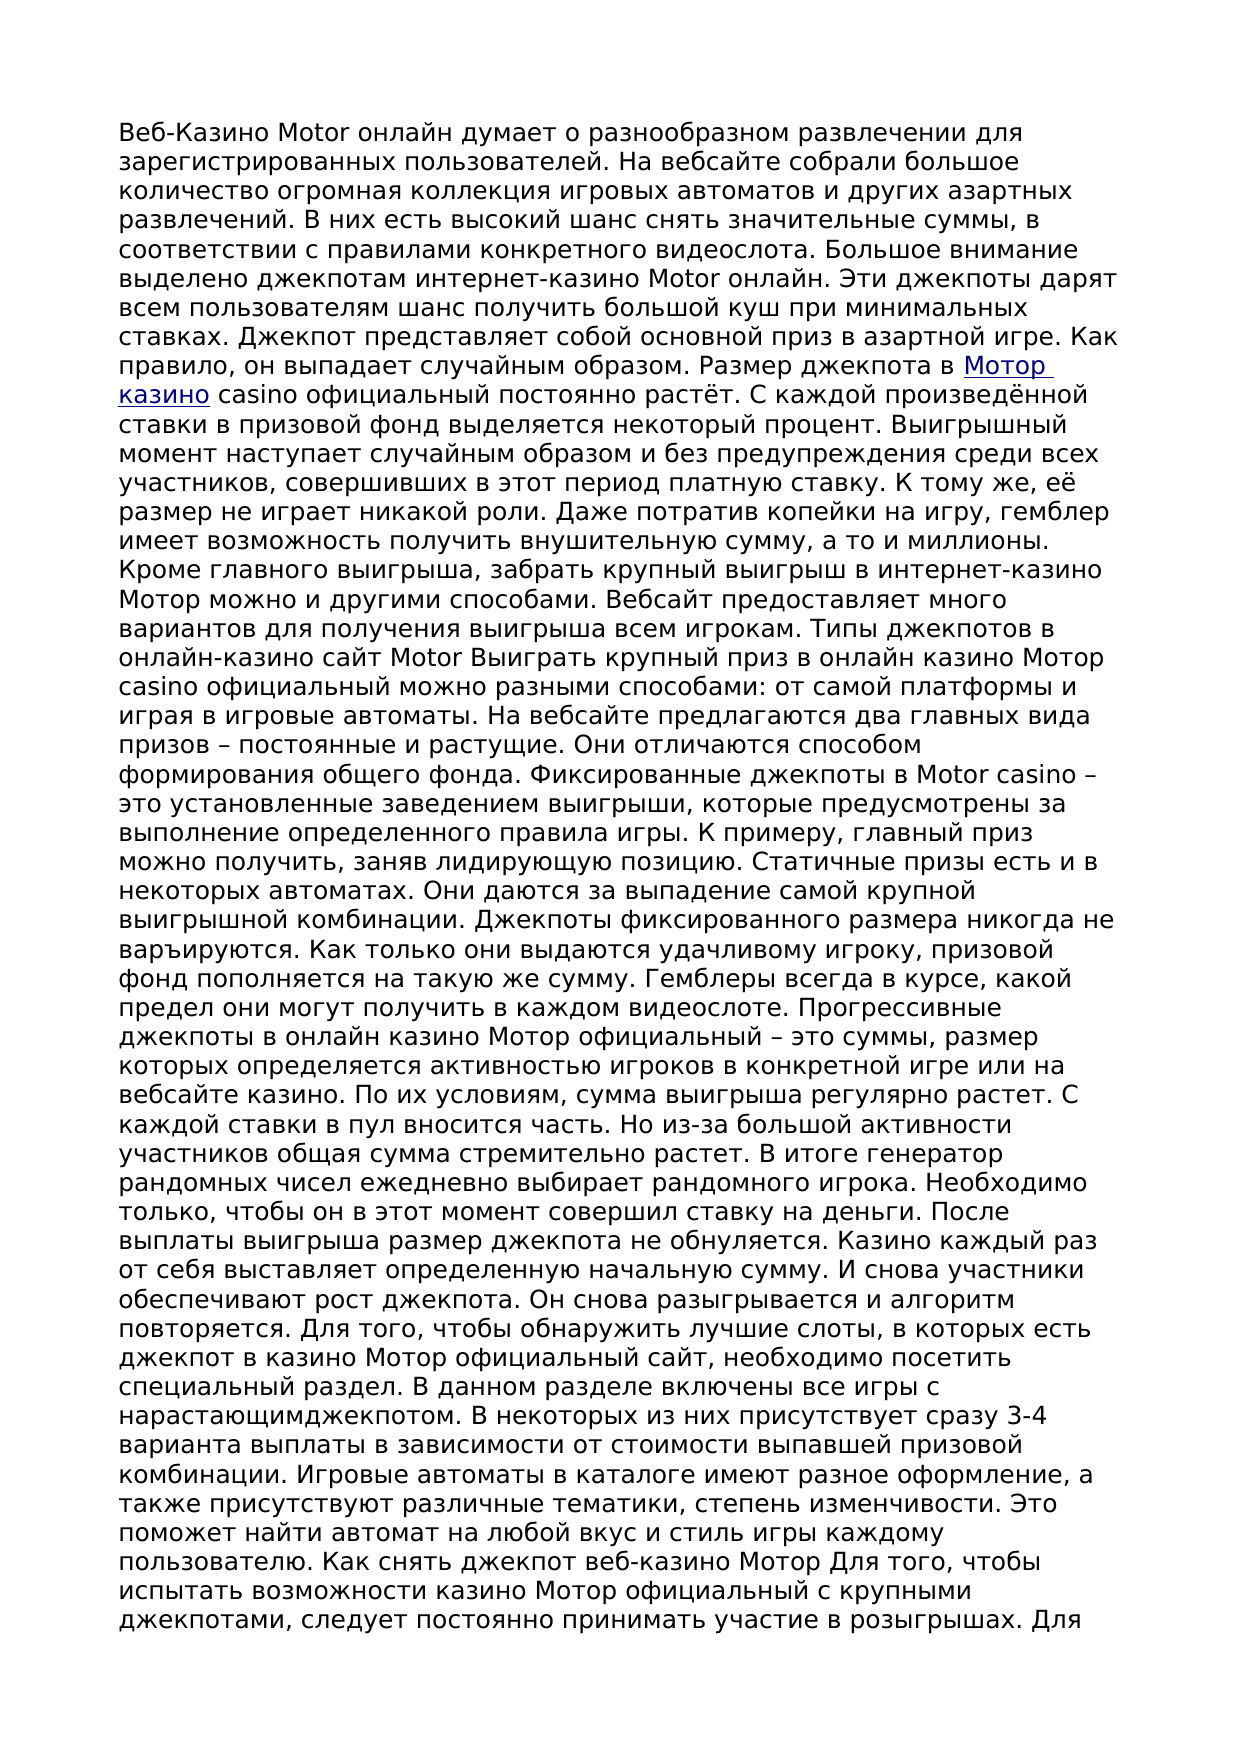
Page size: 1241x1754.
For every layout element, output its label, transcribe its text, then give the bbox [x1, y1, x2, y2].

text Веб-Казино Motor онлайн думает о разнообразном развлечении для зарегистрированных пользователей. На вебсайте собрали большое количество огромная коллекция игровых автоматов и других азартных развлечений. В них есть высокий шанс снять значительные суммы, в соответствии с правилами конкретного видеослота. Большое внимание выделено джекпотам интернет-казино Motor онлайн. Эти джекпоты дарят всем пользователям шанс получить большой куш при минимальных ставках. Джекпот представляет собой основной приз в азартной игре. Как правило, он выпадает случайным образом. Размер джекпота в Мотор казино casino официальный постоянно растёт. С каждой произведённой ставки в призовой фонд выделяется некоторый процент. Выигрышный момент наступает случайным образом и без предупреждения среди всех участников, совершивших в этот период платную ставку. К тому же, её размер не играет никакой роли. Даже потратив копейки на игру, гемблер имеет возможность получить внушительную сумму, а то и миллионы. Кроме главного выигрыша, забрать крупный выигрыш в интернет-казино Мотор можно и другими способами. Вебсайт предоставляет много вариантов для получения выигрыша всем игрокам. Типы джекпотов в онлайн-казино сайт Motor Выиграть крупный приз в онлайн казино Мотор casino официальный можно разными способами: от самой платформы и играя в игровые автоматы. На вебсайте предлагаются два главных вида призов – постоянные и растущие. Они отличаются способом формирования общего фонда. Фиксированные джекпоты в Motor casino – это установленные заведением выигрыши, которые предусмотрены за выполнение определенного правила игры. К примеру, главный приз можно получить, заняв лидирующую позицию. Статичные призы есть и в некоторых автоматах. Они даются за выпадение самой крупной выигрышной комбинации. Джекпоты фиксированного размера никогда не варъируются. Как только они выдаются удачливому игроку, призовой фонд пополняется на такую же сумму. Гемблеры всегда в курсе, какой предел они могут получить в каждом видеослоте. Прогрессивные джекпоты в онлайн казино Мотор официальный – это суммы, размер которых определяется активностью игроков в конкретной игре или на вебсайте казино. По их условиям, сумма выигрыша регулярно растет. С каждой ставки в пул вносится часть. Но из-за большой активности участников общая сумма стремительно растет. В итоге генератор рандомных чисел ежедневно выбирает рандомного игрока. Необходимо только, чтобы он в этот момент совершил ставку на деньги. После выплаты выигрыша размер джекпота не обнуляется. Казино каждый раз от себя выставляет определенную начальную сумму. И снова участники обеспечивают рост джекпота. Он снова разыгрывается и алгоритм повторяется. Для того, чтобы обнаружить лучшие слоты, в которых есть джекпот в казино Мотор официальный сайт, необходимо посетить специальный раздел. В данном разделе включены все игры с нарастающимджекпотом. В некоторых из них присутствует сразу 3-4 варианта выплаты в зависимости от стоимости выпавшей призовой комбинации. Игровые автоматы в каталоге имеют разное оформление, а также присутствуют различные тематики, степень изменчивости. Это поможет найти автомат на любой вкус и стиль игры каждому пользователю. Как снять джекпот веб-казино Мотор Для того, чтобы испытать возможности казино Мотор официальный с крупными джекпотами, следует постоянно принимать участие в розыгрышах. Для [118, 118, 1122, 1635]
